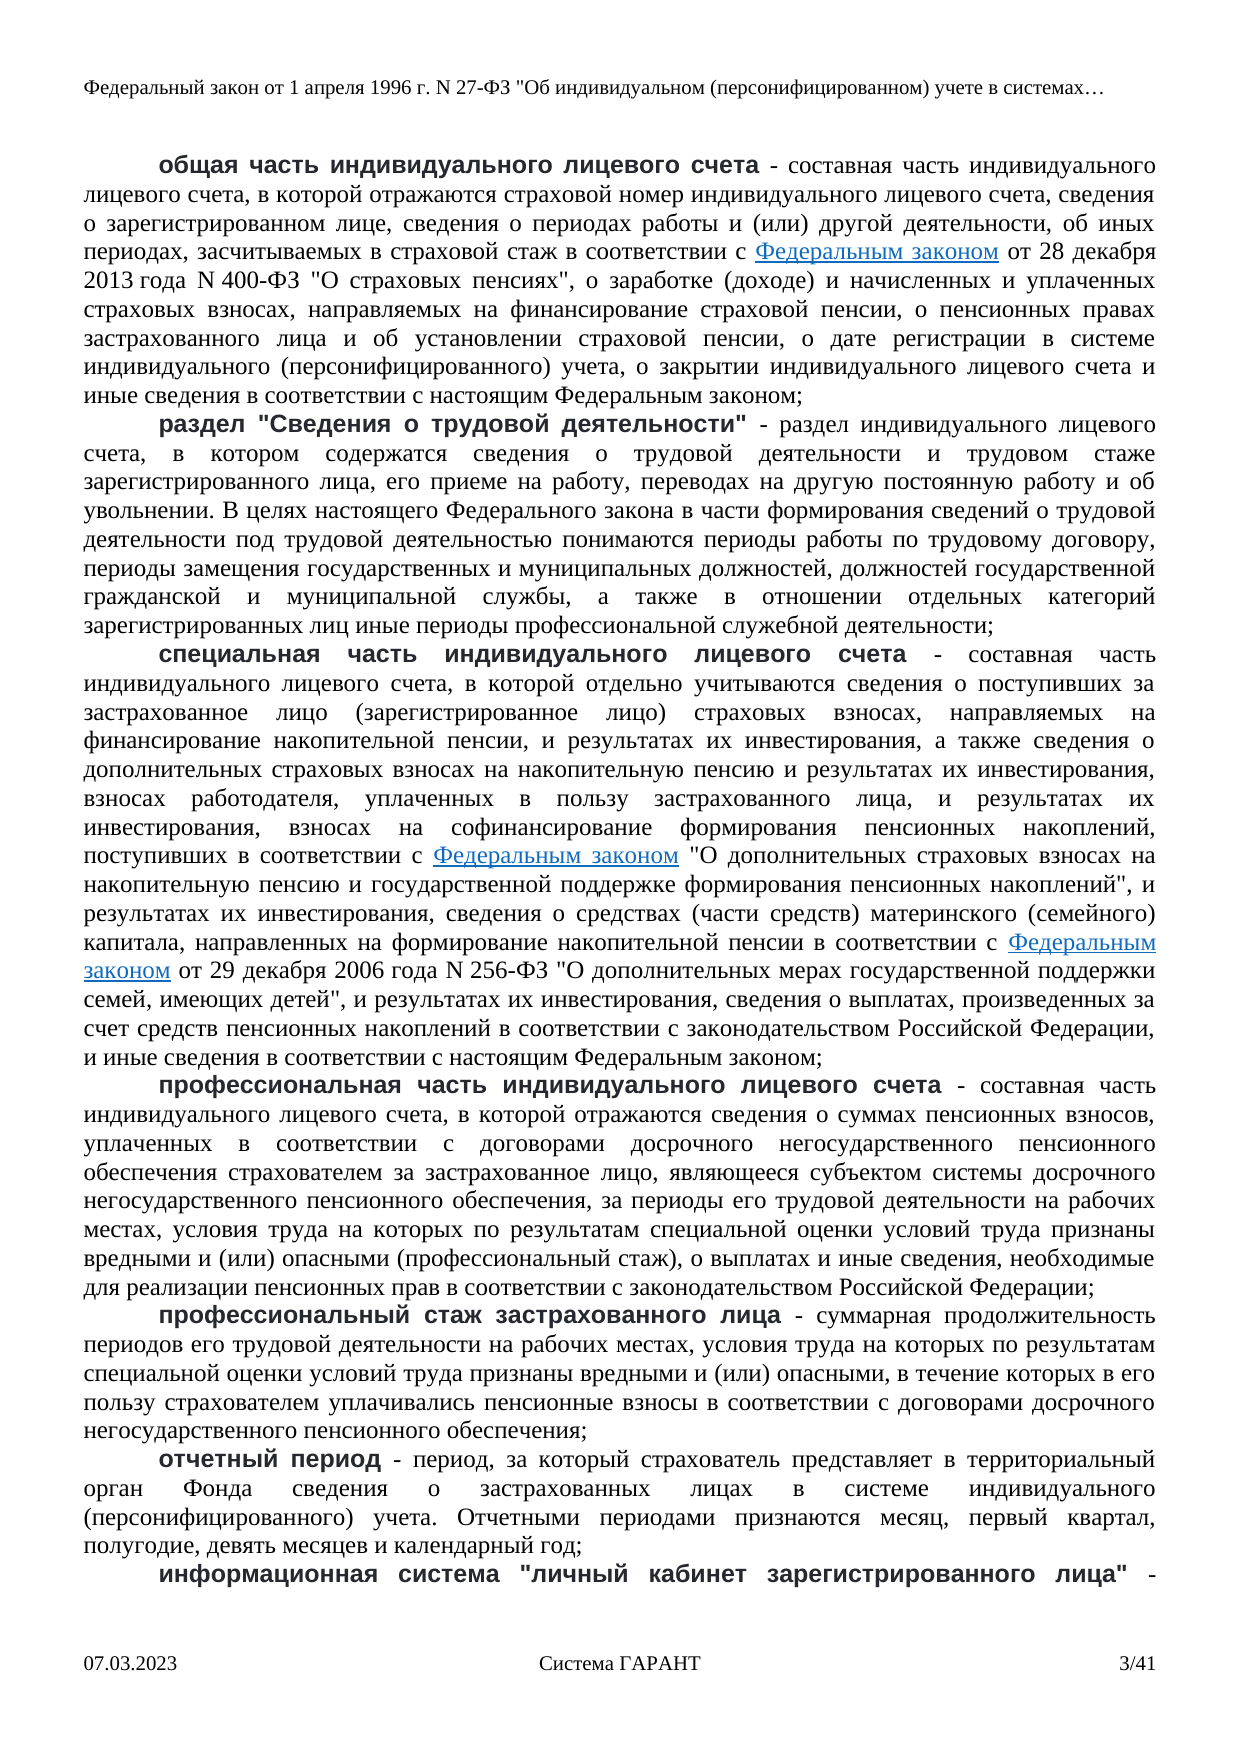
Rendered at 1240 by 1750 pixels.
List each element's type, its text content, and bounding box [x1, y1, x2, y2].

text профессиональная часть индивидуального лицевого счета - составная часть индивидуального лицевого счета, в которой отражаются сведения о суммах пенсионных взносов, уплаченных в соответствии с договорами досрочного негосударственного пенсионного обеспечения страхователем за застрахованное лицо, являющееся субъектом системы досрочного негосударственного пенсионного обеспечения, за периоды его трудовой деятельности на рабочих местах, условия труда на которых по результатам специальной оценки условий труда признаны вредными и (или) опасными (профессиональный стаж), о выплатах и иные сведения, необходимые для реализации пенсионных прав в соответствии с законодательством Российской Федерации; [83, 1070, 1156, 1300]
text общая часть индивидуального лицевого счета - составная часть индивидуального лицевого счета, в которой отражаются страховой номер индивидуального лицевого счета, сведения о зарегистрированном лице, сведения о периодах работы и (или) другой деятельности, об иных периодах, засчитываемых в страховой стаж в соответствии с Федеральным законом от 28 декабря 2013 года N 400-ФЗ "О страховых пенсиях", о заработке (доходе) и начисленных и уплаченных страховых взносах, направляемых на финансирование страховой пенсии, о пенсионных правах застрахованного лица и об установлении страховой пенсии, о дате регистрации в системе индивидуального (персонифицированного) учета, о закрытии индивидуального лицевого счета и иные сведения в соответствии с настоящим Федеральным законом; [83, 150, 1156, 409]
text профессиональный стаж застрахованного лица - суммарная продолжительность периодов его трудовой деятельности на рабочих местах, условия труда на которых по результатам специальной оценки условий труда признаны вредными и (или) опасными, в течение которых в его пользу страхователем уплачивались пенсионные взносы в соответствии с договорами досрочного негосударственного пенсионного обеспечения; [83, 1300, 1156, 1444]
text отчетный период - период, за который страхователь представляет в территориальный орган Фонда сведения о застрахованных лицах в системе индивидуального (персонифицированного) учета. Отчетными периодами признаются месяц, первый квартал, полугодие, девять месяцев и календарный год; [83, 1444, 1156, 1559]
text специальная часть индивидуального лицевого счета - составная часть индивидуального лицевого счета, в которой отдельно учитываются сведения о поступивших за застрахованное лицо (зарегистрированное лицо) страховых взносах, направляемых на финансирование накопительной пенсии, и результатах их инвестирования, а также сведения о дополнительных страховых взносах на накопительную пенсию и результатах их инвестирования, взносах работодателя, уплаченных в пользу застрахованного лица, и результатах их инвестирования, взносах на софинансирование формирования пенсионных накоплений, поступивших в соответствии с Федеральным законом "О дополнительных страховых взносах на накопительную пенсию и государственной поддержке формирования пенсионных накоплений", и результатах их инвестирования, сведения о средствах (части средств) материнского (семейного) капитала, направленных на формирование накопительной пенсии в соответствии с Федеральным законом от 29 декабря 2006 года N 256-ФЗ "О дополнительных мерах государственной поддержки семей, имеющих детей", и результатах их инвестирования, сведения о выплатах, произведенных за счет средств пенсионных накоплений в соответствии с законодательством Российской Федерации, и иные сведения в соответствии с настоящим Федеральным законом; [83, 639, 1156, 1070]
text раздел "Сведения о трудовой деятельности" - раздел индивидуального лицевого счета, в котором содержатся сведения о трудовой деятельности и трудовом стаже зарегистрированного лица, его приеме на работу, переводах на другую постоянную работу и об увольнении. В целях настоящего Федерального закона в части формирования сведений о трудовой деятельности под трудовой деятельностью понимаются периоды работы по трудовому договору, периоды замещения государственных и муниципальных должностей, должностей государственной гражданской и муниципальной службы, а также в отношении отдельных категорий зарегистрированных лиц иные периоды профессиональной служебной деятельности; [83, 409, 1156, 639]
text информационная система "личный кабинет зарегистрированного лица" [83, 1559, 1156, 1588]
